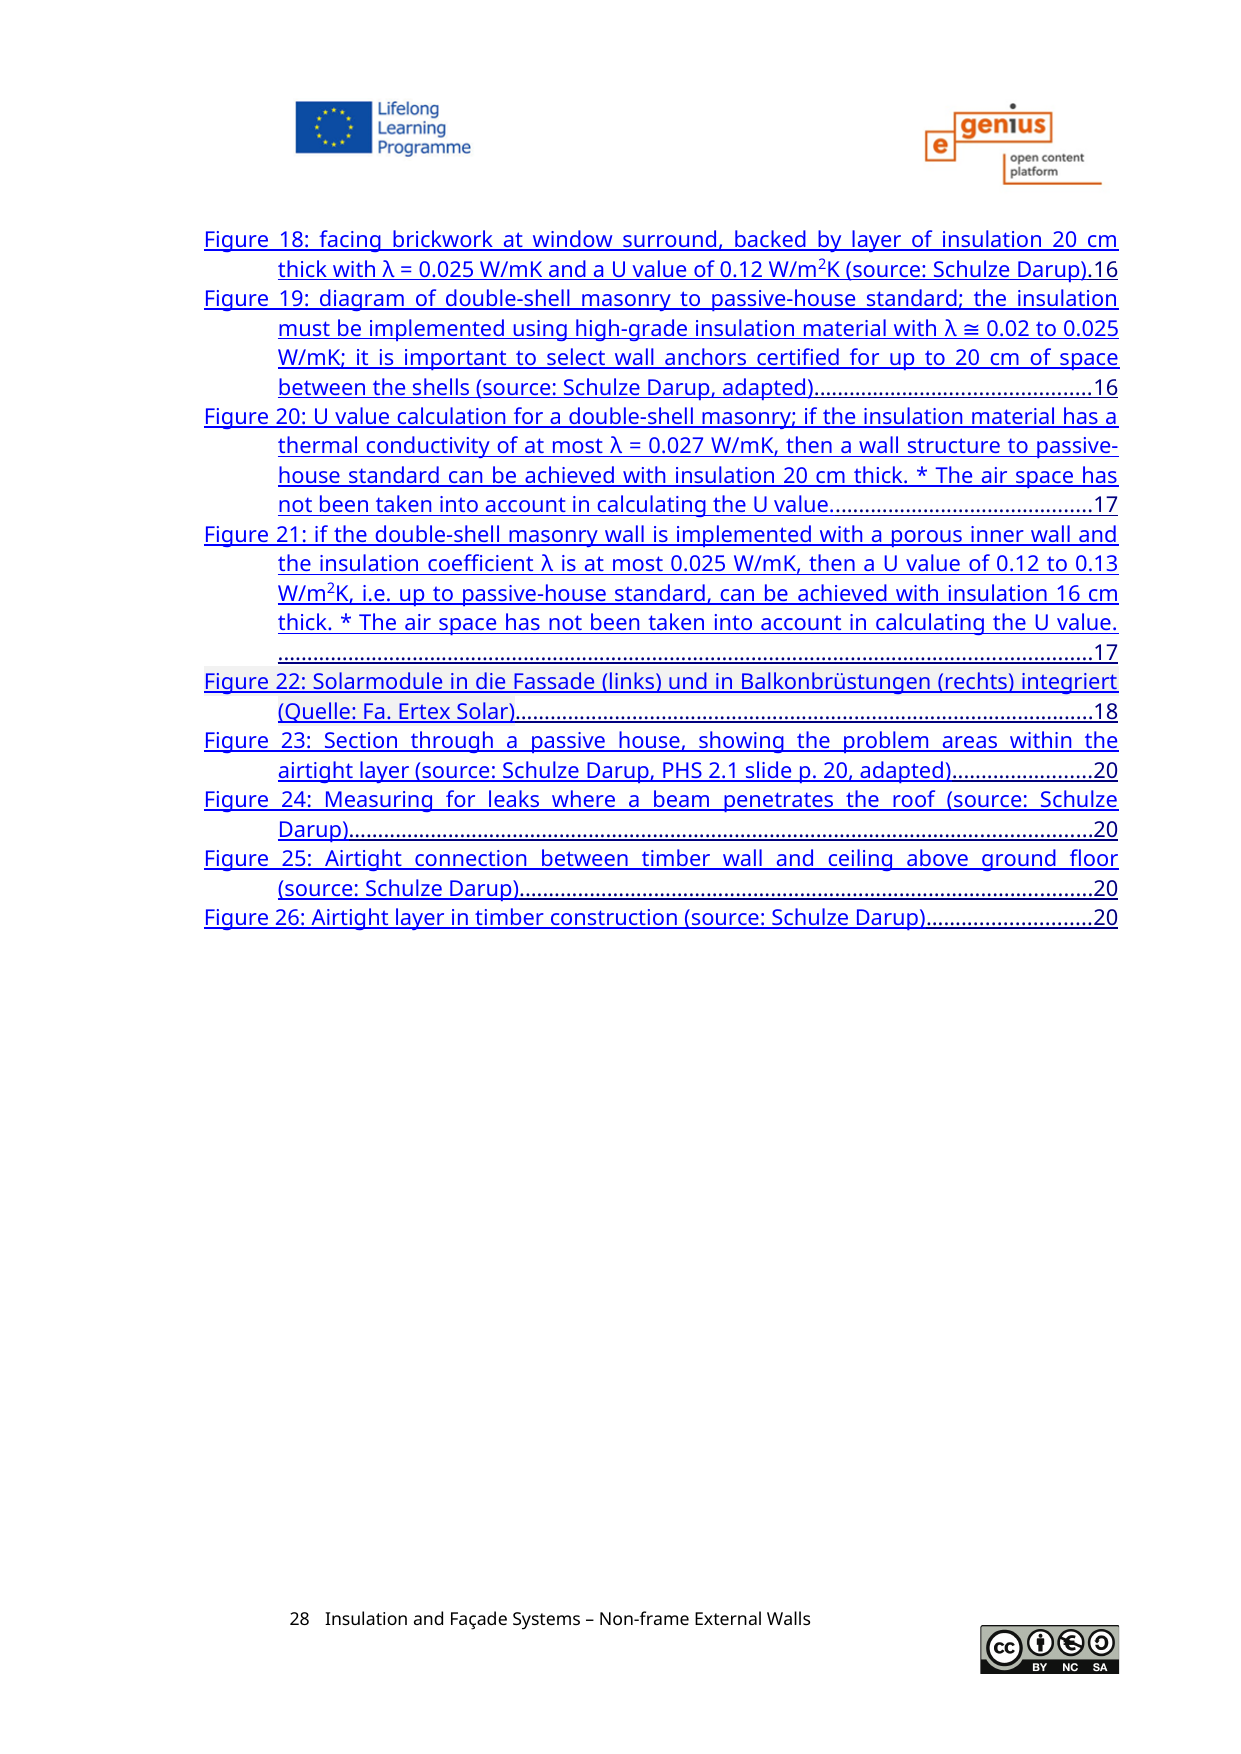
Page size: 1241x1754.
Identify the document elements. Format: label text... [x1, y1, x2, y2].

text thick with λ = 0.025 W/mK and a U value of 0.12 W/m2K (source: Schulze Darup) 16 [204, 251, 1119, 283]
text Figure 19: diagram of double-shell masonry to passive-house standard; the insulation must be implemented using high-grade insulation material with λ ≅ 0.02 to 0.025 W/mK; it is important to select wall anchors certified for up to 20 cm of space between the shells (source: Schulze Darup, adapted) 16 [204, 310, 1119, 401]
text Figure 24: Measuring for leaks where a beam penetrates the roof (source: Schulze Darup) 20 [204, 784, 1119, 809]
text Figure 23: Section through a passive house, showing the problem areas within the airtight layer (source: Schulze Darup, PHS 2.1 slide p. 20, adapted) 20 [204, 752, 1119, 784]
text Figure 21: if the double-shell masonry wall is implemented with a porous inner wall and the insulation coefficient λ is at most 0.025 W/mK, then a U value of 0.12 to 0.13 W/m2K, i.e. up to passive-house standard, can be achieved with insulation 16 cm thick. * The air space has not been taken into account in calculating the U value. 17 [204, 546, 1119, 666]
text Figure 20: U value calculation for a double-shell masonry; if the insulation material has a thermal conductivity of at most λ = 0.027 W/mK, then a wall structure to passive-house standard can be achieved with insulation 20 cm thick. * The air space has not been taken into account in calculating the U value. 17 [204, 401, 1119, 426]
text Figure 25: Airtight connection between timber wall and ceiling above ground floor (source: Schulze Darup) 20 [204, 870, 1119, 902]
text Figure 20: U value calculation for a double-shell masonry; if the insulation material has a thermal conductivity of at most λ = 0.027 W/mK, then a wall structure to passive-house standard can be achieved with insulation 20 cm thick. * The air space has not been taken into account in calculating the U value. 17 [204, 428, 1119, 519]
text Figure 25: Airtight connection between timber wall and ceiling above ground floor (source: Schulze Darup) 20 [204, 843, 1119, 868]
text Figure 18: facing brickwork at window surround, backed by layer of insulation 20 cm [204, 224, 1119, 249]
text Figure 22: Solarmodule in die Fassade (links) und in Balkonbrüstungen (rechts) integriert (Quelle: Fa. Ertex Solar) 18 [204, 693, 1119, 725]
text Figure 23: Section through a passive house, showing the problem areas within the airtight layer (source: Schulze Darup, PHS 2.1 slide p. 20, adapted) 20 [204, 725, 1119, 750]
text Figure 21: if the double-shell masonry wall is implemented with a porous inner wall and the insulation coefficient λ is at most 0.025 W/mK, then a U value of 0.12 to 0.13 W/m2K, i.e. up to passive-house standard, can be achieved with insulation 16 cm thick. * The air space has not been taken into account in calculating the U value. 17 [204, 519, 1119, 544]
text Figure 26: Airtight layer in timber construction (source: Schulze Darup) 20 [204, 902, 1119, 932]
text Figure 24: Measuring for leaks where a beam penetrates the roof (source: Schulze Darup) 20 [204, 811, 1119, 843]
text Figure 22: Solarmodule in die Fassade (links) und in Balkonbrüstungen (rechts) integriert (Quelle: Fa. Ertex Solar) 18 [204, 666, 1119, 691]
text Figure 19: diagram of double-shell masonry to passive-house standard; the insulation must be implemented using high-grade insulation material with λ ≅ 0.02 to 0.025 W/mK; it is important to select wall anchors certified for up to 20 cm of space between the shells (source: Schulze Darup, adapted) 16 [204, 283, 1119, 308]
